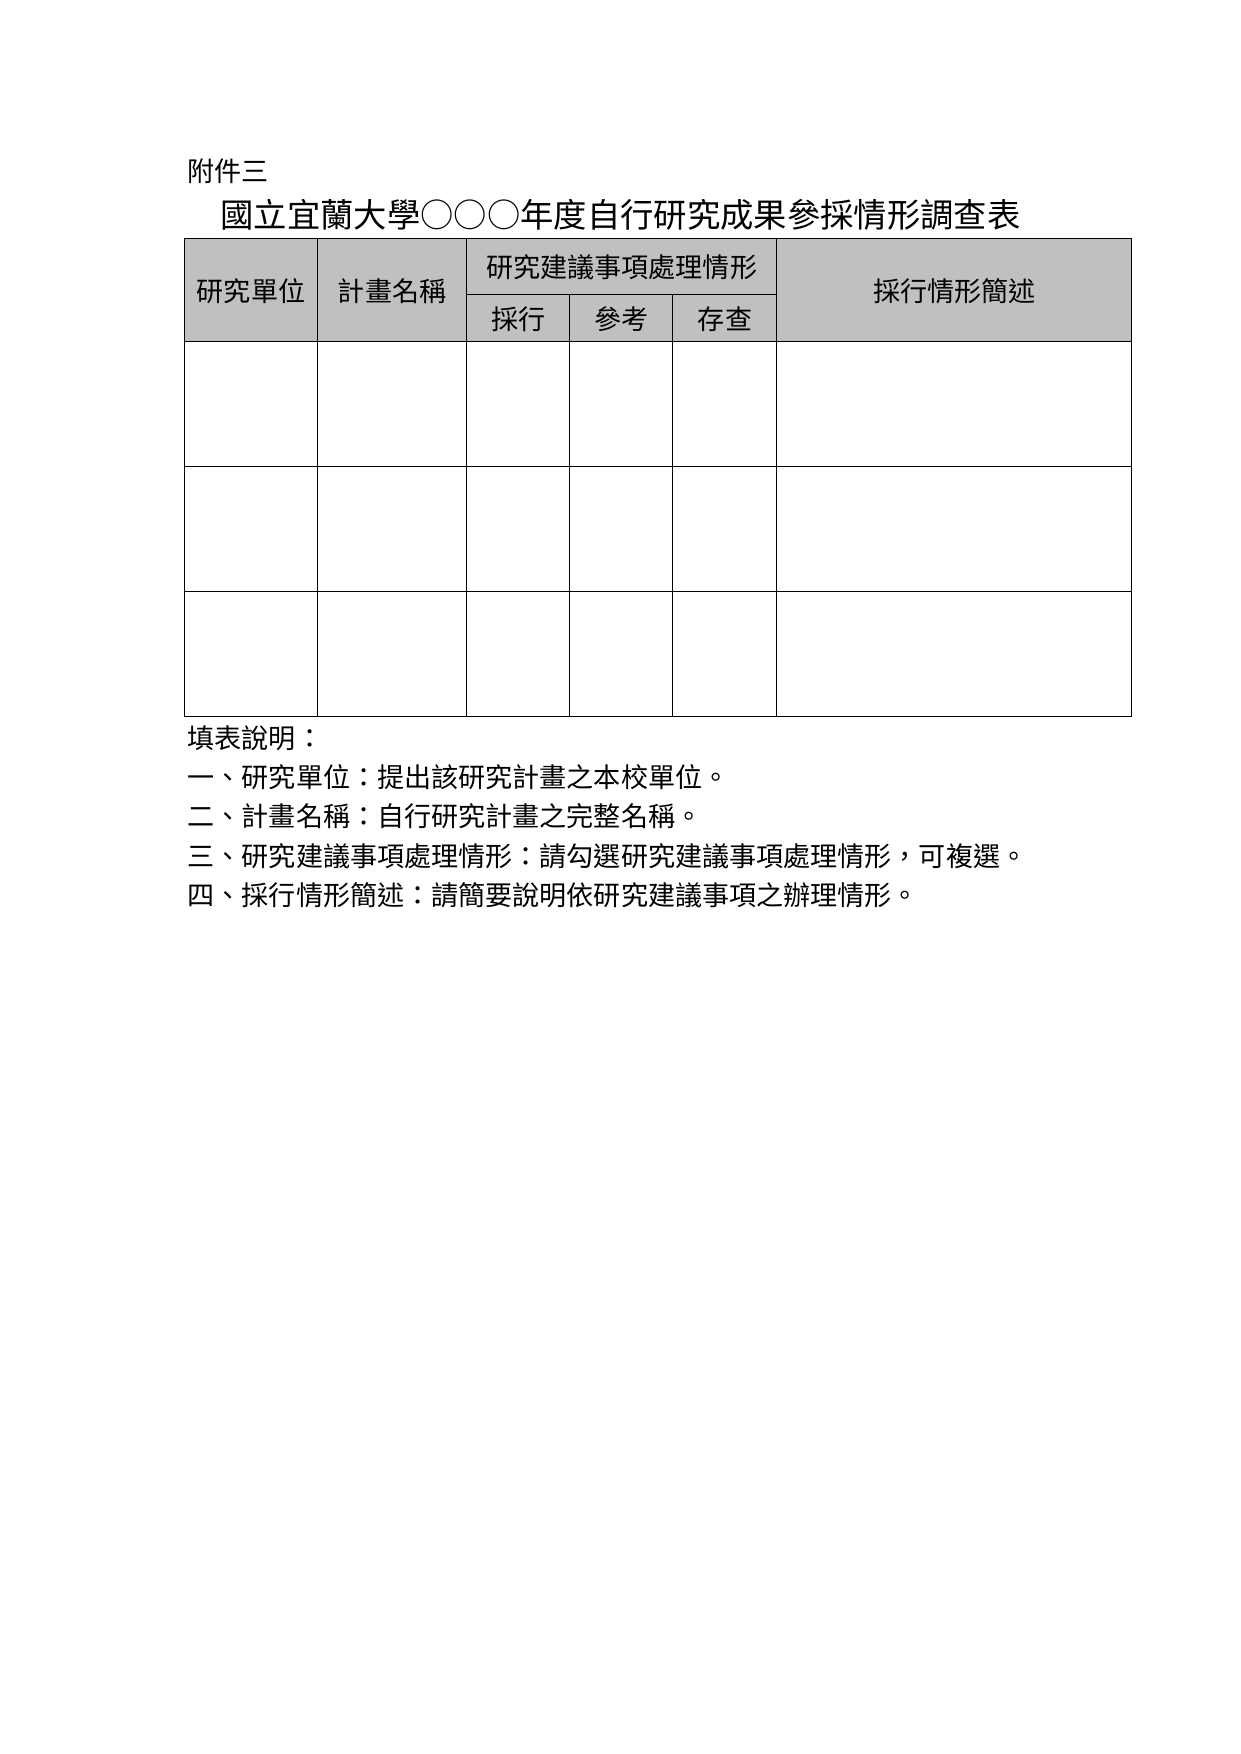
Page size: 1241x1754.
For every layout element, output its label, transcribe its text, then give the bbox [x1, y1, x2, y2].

table_cell [467, 342, 569, 466]
table_cell [318, 467, 466, 591]
table_cell [570, 342, 672, 466]
table_cell [777, 592, 1131, 716]
table_cell 存查 [673, 295, 776, 341]
table_cell [570, 467, 672, 591]
text 附件三 [187, 150, 1053, 189]
table_header 採行情形簡述 [777, 239, 1131, 341]
table_cell 採行 [467, 295, 569, 341]
text 一、研究單位：提出該研究計畫之本校單位。 [187, 756, 1053, 795]
table_cell [673, 342, 776, 466]
table_cell [318, 342, 466, 466]
table_cell [777, 467, 1131, 591]
table_cell 參考 [570, 295, 672, 341]
table_cell [673, 592, 776, 716]
table_cell [467, 592, 569, 716]
table_cell [777, 342, 1131, 466]
table_cell [185, 467, 317, 591]
text 填表說明： [187, 717, 1053, 756]
table_cell [467, 467, 569, 591]
table_cell [673, 467, 776, 591]
table_cell [185, 342, 317, 466]
table_header 計畫名稱 [318, 239, 466, 341]
text 三、研究建議事項處理情形：請勾選研究建議事項處理情形，可複選。 [187, 834, 1053, 874]
table_cell [318, 592, 466, 716]
text 四、採行情形簡述：請簡要說明依研究建議事項之辦理情形。 [187, 874, 1053, 913]
table_header 研究單位 [185, 239, 317, 341]
text 二、計畫名稱：自行研究計畫之完整名稱。 [187, 795, 1053, 834]
table_header 研究建議事項處理情形 [467, 239, 776, 294]
table_cell [570, 592, 672, 716]
table_cell [185, 592, 317, 716]
text 國立宜蘭大學○○○年度自行研究成果參採情形調查表 [187, 189, 1053, 237]
